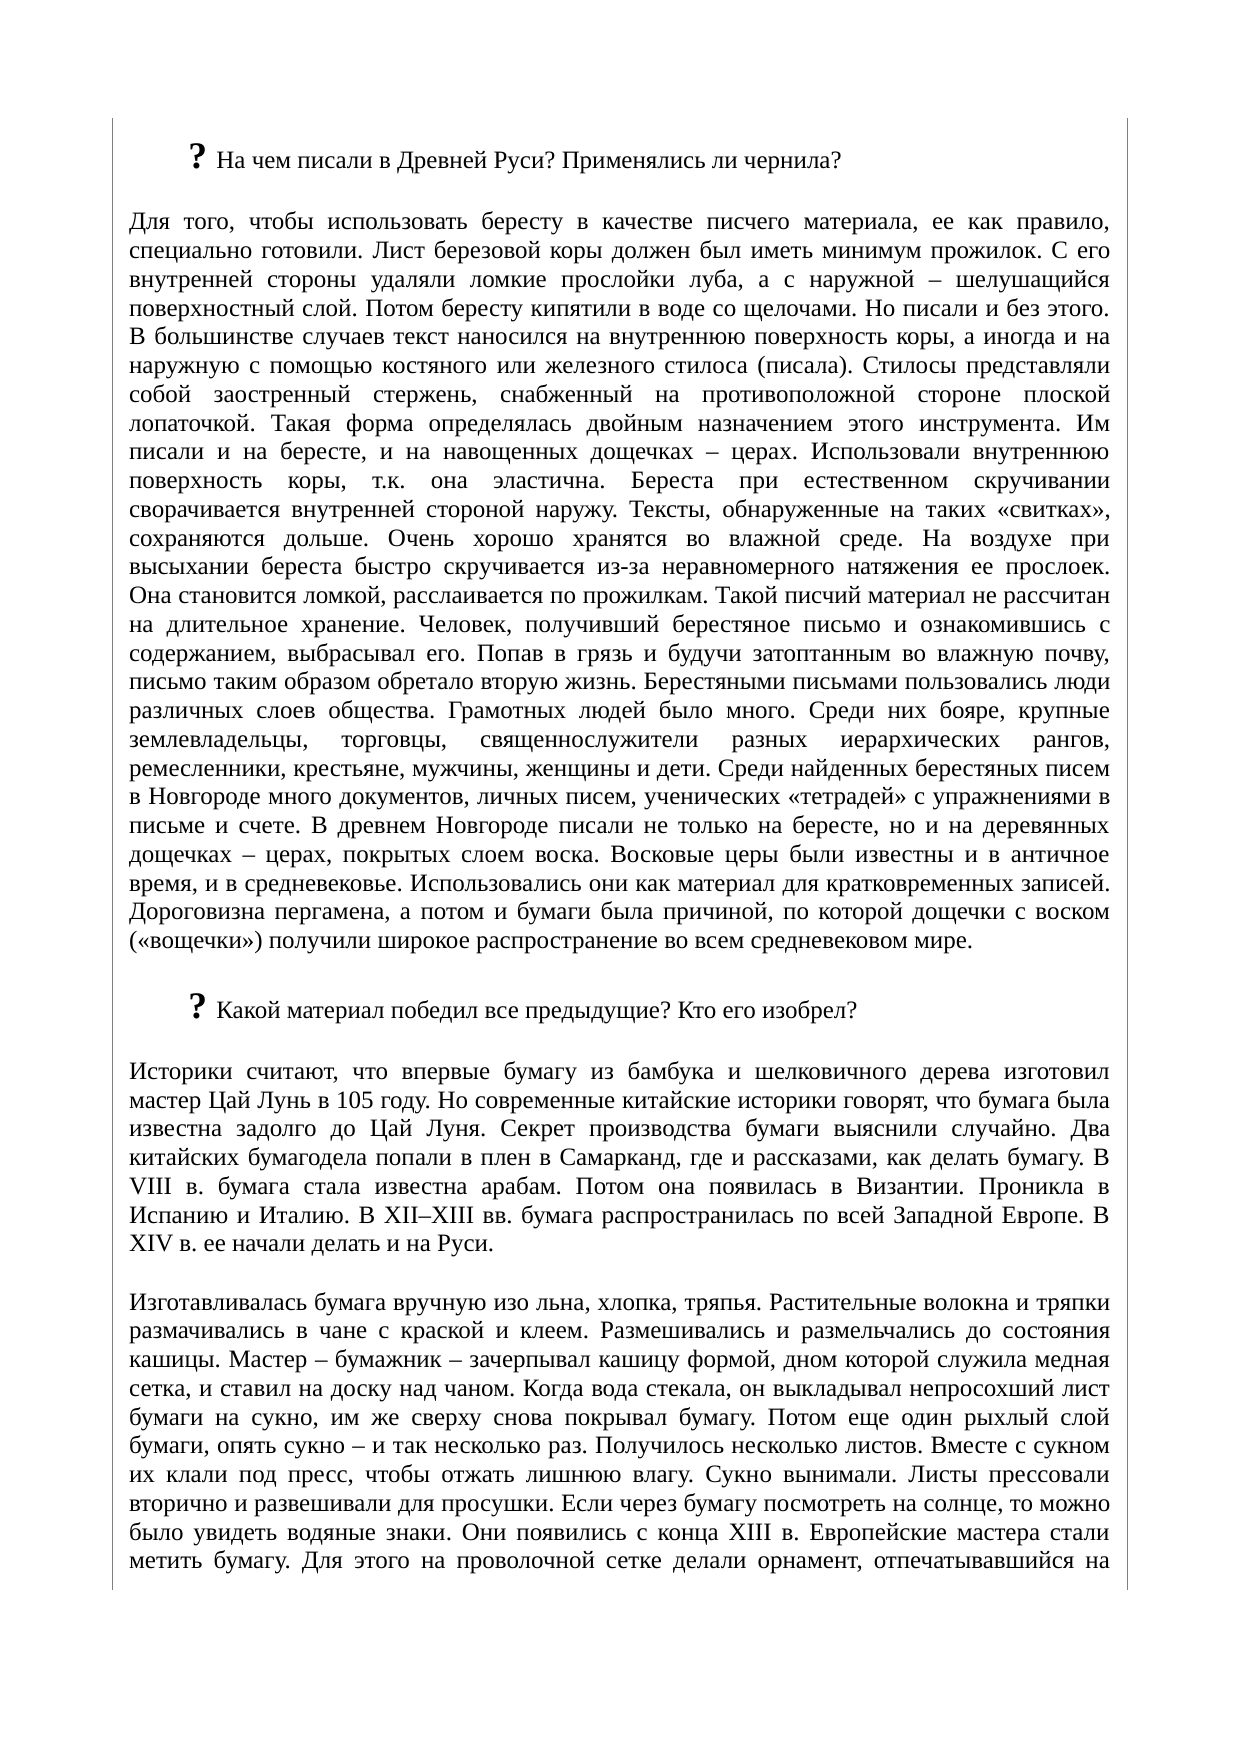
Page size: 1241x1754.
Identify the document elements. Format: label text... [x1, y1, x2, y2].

table_header ? На чем писали в Древней Руси? Применялись ли чернила? Для того, чтобы использовать бересту в качестве писчего материала, ее как правило, специально готовили. Лист березовой коры должен был иметь минимум прожилок. С его внутренней стороны удаляли ломкие прослойки луба, а с наружной – шелушащийся поверхностный слой. Потом бересту кипятили в воде со щелочами. Но писали и без этого. В большинстве случаев текст наносился на внутреннюю поверхность коры, а иногда и на наружную с помощью костяного или железного стилоса (писала). Стилосы представляли собой заостренный стержень, снабженный на противоположной стороне плоской лопаточкой. Такая форма определялась двойным назначением этого инструмента. Им писали и на бересте, и на навощенных дощечках – церах. Использовали внутреннюю поверхность коры, т.к. она эластична. Береста при естественном скручивании сворачивается внутренней стороной наружу. Тексты, обнаруженные на таких «свитках», сохраняются дольше. Очень хорошо хранятся во влажной среде. На воздухе при высыхании береста быстро скручивается из-за неравномерного натяжения ее прослоек. Она становится ломкой, расслаивается по прожилкам. Такой писчий материал не рассчитан на длительное хранение. Человек, получивший берестяное письмо и ознакомившись с содержанием, выбрасывал его. Попав в грязь и будучи затоптанным во влажную почву, письмо таким образом обретало вторую жизнь. Берестяными письмами пользовались люди различных слоев общества. Грамотных людей было много. Среди них бояре, крупные землевладельцы, торговцы, священнослужители разных иерархических рангов, ремесленники, крестьяне, мужчины, женщины и дети. Среди найденных берестяных писем в Новгороде много документов, личных писем, ученических «тетрадей» с упражнениями в письме и счете. В древнем Новгороде писали не только на бересте, но и на деревянных дощечках – церах, покрытых слоем воска. Восковые церы были известны и в античное время, и в средневековье. Использовались они как материал для кратковременных записей. Дороговизна пергамена, а потом и бумаги была причиной, по которой дощечки с воском («вощечки») получили широкое распространение во всем средневековом мире. ? Какой материал победил все предыдущие? Кто его изобрел? Историки считают, что впервые бумагу из бамбука и шелковичного дерева изготовил мастер Цай Лунь в 105 году. Но современные китайские историки говорят, что бумага была известна задолго до Цай Луня. Секрет производства бумаги выяснили случайно. Два китайских бумагодела попали в плен в Самарканд, где и рассказами, как делать бумагу. В VIII в. бумага стала известна арабам. Потом она появилась в Византии. Проникла в Испанию и Италию. В XII–XIII вв. бумага распространилась по всей Западной Европе. В XIV в. ее начали делать и на Руси. Изготавливалась бумага вручную изо льна, хлопка, тряпья. Растительные волокна и тряпки размачивались в чане с краской и клеем. Размешивались и размельчались до состояния кашицы. Мастер – бумажник – зачерпывал кашицу формой, дном которой служила медная сетка, и ставил на доску над чаном. Когда вода стекала, он выкладывал непросохший лист бумаги на сукно, им же сверху снова покрывал бумагу. Потом еще один рыхлый слой бумаги, опять сукно – и так несколько раз. Получилось несколько листов. Вместе с сукном их клали под пресс, чтобы отжать лишнюю влагу. Сукно вынимали. Листы прессовали вторично и развешивали для просушки. Если через бумагу посмотреть на солнце, то можно было увидеть водяные знаки. Они появились с конца XIII в. Европейские мастера стали метить бумагу. Для этого на проволочной сетке делали орнамент, отпечатывавшийся на [113, 118, 1127, 1590]
